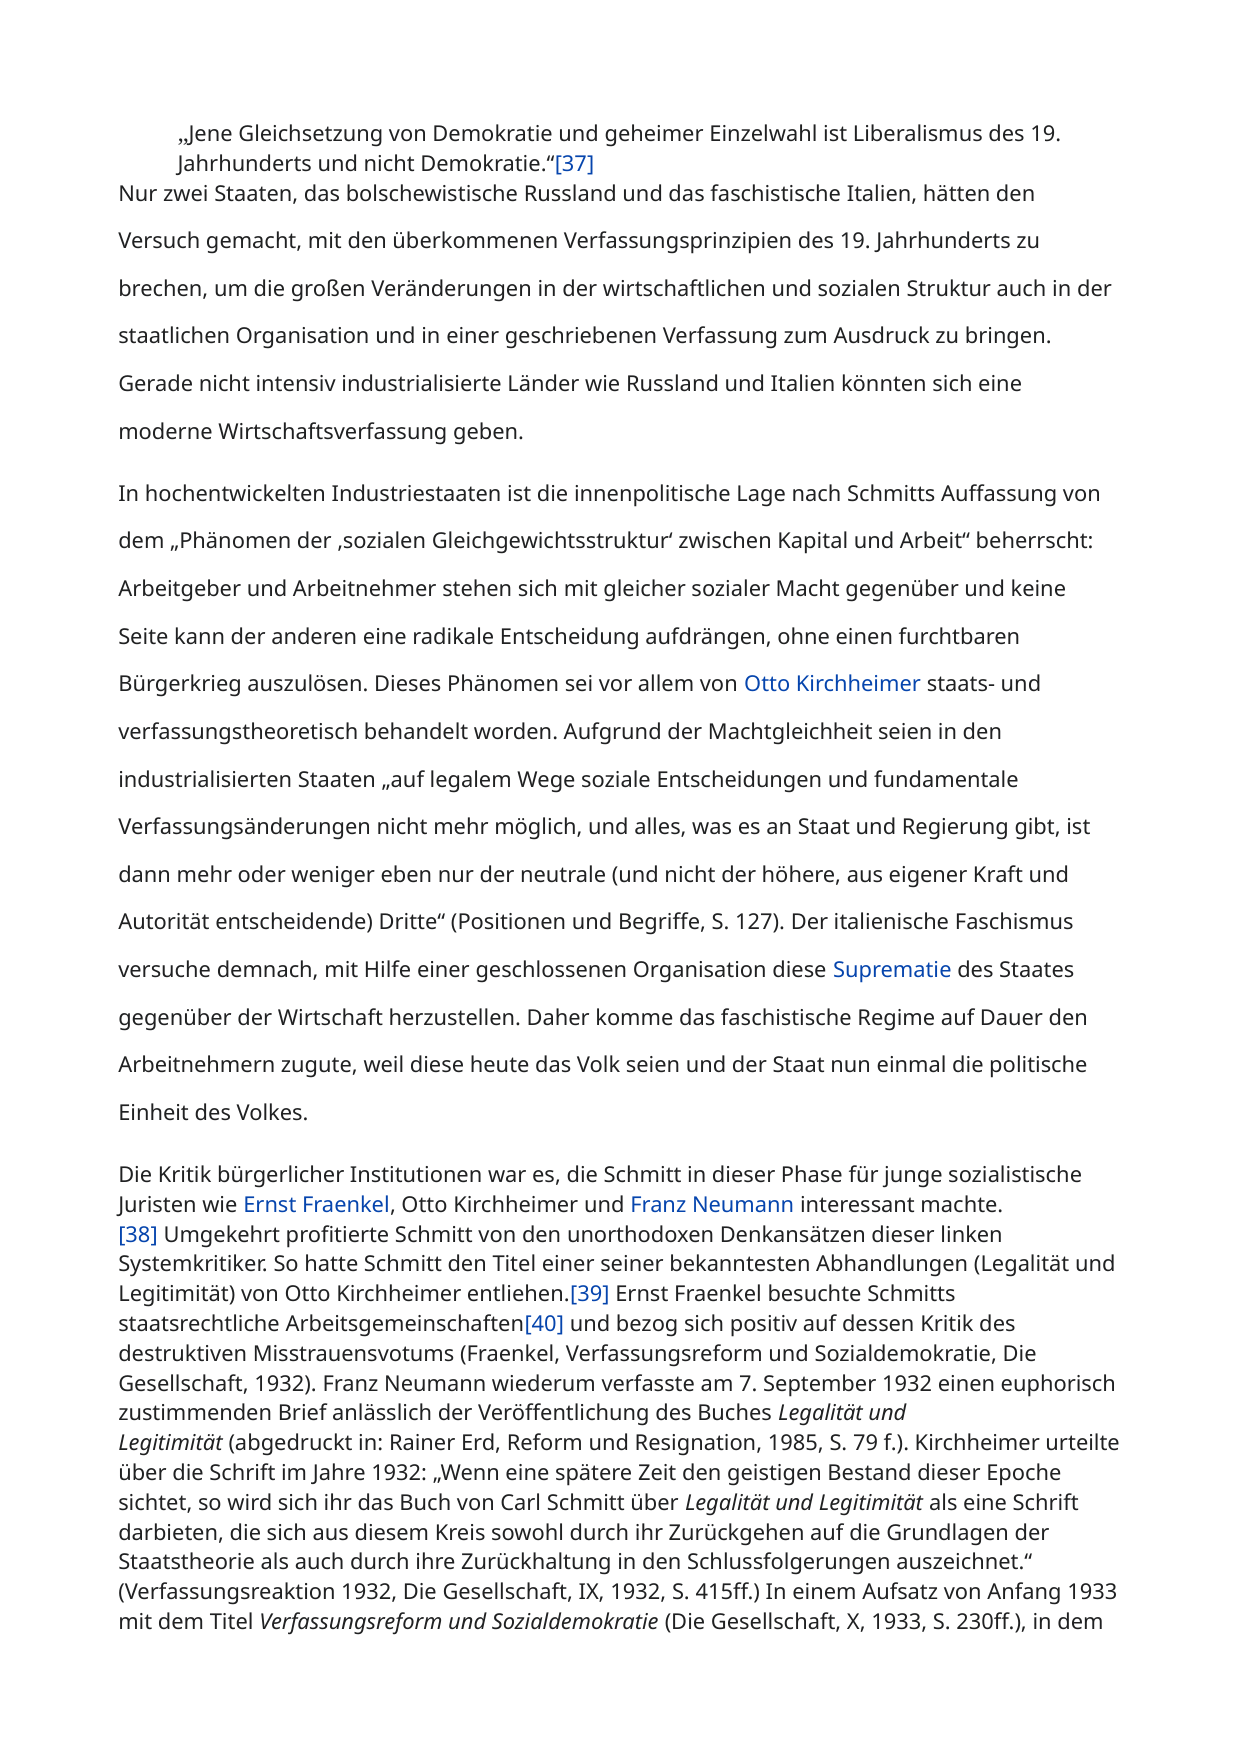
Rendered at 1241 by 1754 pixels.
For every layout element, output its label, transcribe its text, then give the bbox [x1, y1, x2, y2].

text Nur zwei Staaten, das bolschewistische Russland und das faschistische Italien, hätten den Versuch gemacht, mit den überkommenen Verfassungsprinzipien des 19. Jahrhunderts zu brechen, um die großen Veränderungen in der wirtschaftlichen und sozialen Struktur auch in der staatlichen Organisation und in einer geschriebenen Verfassung zum Ausdruck zu bringen. Gerade nicht intensiv industrialisierte Länder wie Russland und Italien könnten sich eine moderne Wirtschaftsverfassung geben. [118, 178, 1122, 446]
text In hochentwickelten Industriestaaten ist die innenpolitische Lage nach Schmitts Auffassung von dem „Phänomen der ‚sozialen Gleichgewichtsstruktur‘ zwischen Kapital und Arbeit“ beherrscht: Arbeitgeber und Arbeitnehmer stehen sich mit gleicher sozialer Macht gegenüber und keine Seite kann der anderen eine radikale Entscheidung aufdrängen, ohne einen furchtbaren Bürgerkrieg auszulösen. Dieses Phänomen sei vor allem von Otto Kirchheimer staats- und verfassungstheoretisch behandelt worden. Aufgrund der Machtgleichheit seien in den industrialisierten Staaten „auf legalem Wege soziale Entscheidungen und fundamentale Verfassungsänderungen nicht mehr möglich, und alles, was es an Staat und Regierung gibt, ist dann mehr oder weniger eben nur der neutrale (und nicht der höhere, aus eigener Kraft und Autorität entscheidende) Dritte“ (Positionen und Begriffe, S. 127). Der italienische Faschismus versuche demnach, mit Hilfe einer geschlossenen Organisation diese Suprematie des Staates gegenüber der Wirtschaft herzustellen. Daher komme das faschistische Regime auf Dauer den Arbeitnehmern zugute, weil diese heute das Volk seien und der Staat nun einmal die politische Einheit des Volkes. [118, 478, 1122, 1127]
text Die Kritik bürgerlicher Institutionen war es, die Schmitt in dieser Phase für junge sozialistische Juristen wie Ernst Fraenkel, Otto Kirchheimer und Franz Neumann interessant machte.[38] Umgekehrt profitierte Schmitt von den unorthodoxen Denkansätzen dieser linken Systemkritiker. So hatte Schmitt den Titel einer seiner bekanntesten Abhandlungen (Legalität und Legitimität) von Otto Kirchheimer entliehen.[39] Ernst Fraenkel besuchte Schmitts staatsrechtliche Arbeitsgemeinschaften[40] und bezog sich positiv auf dessen Kritik des destruktiven Misstrauensvotums (Fraenkel, Verfassungsreform und Sozialdemokratie, Die Gesellschaft, 1932). Franz Neumann wiederum verfasste am 7. September 1932 einen euphorisch zustimmenden Brief anlässlich der Veröffentlichung des Buches Legalität und Legitimität (abgedruckt in: Rainer Erd, Reform und Resignation, 1985, S. 79 f.). Kirchheimer urteilte über die Schrift im Jahre 1932: „Wenn eine spätere Zeit den geistigen Bestand dieser Epoche sichtet, so wird sich ihr das Buch von Carl Schmitt über Legalität und Legitimität als eine Schrift darbieten, die sich aus diesem Kreis sowohl durch ihr Zurückgehen auf die Grundlagen der Staatstheorie als auch durch ihre Zurückhaltung in den Schlussfolgerungen auszeichnet.“ (Verfassungsreaktion 1932, Die Gesellschaft, IX, 1932, S. 415ff.) In einem Aufsatz von Anfang 1933 mit dem Titel Verfassungsreform und Sozialdemokratie (Die Gesellschaft, X, 1933, S. 230ff.), in dem [118, 1159, 1122, 1636]
text „Jene Gleichsetzung von Demokratie und geheimer Einzelwahl ist Liberalismus des 19. Jahrhunderts und nicht Demokratie.“[37] [177, 118, 1063, 178]
